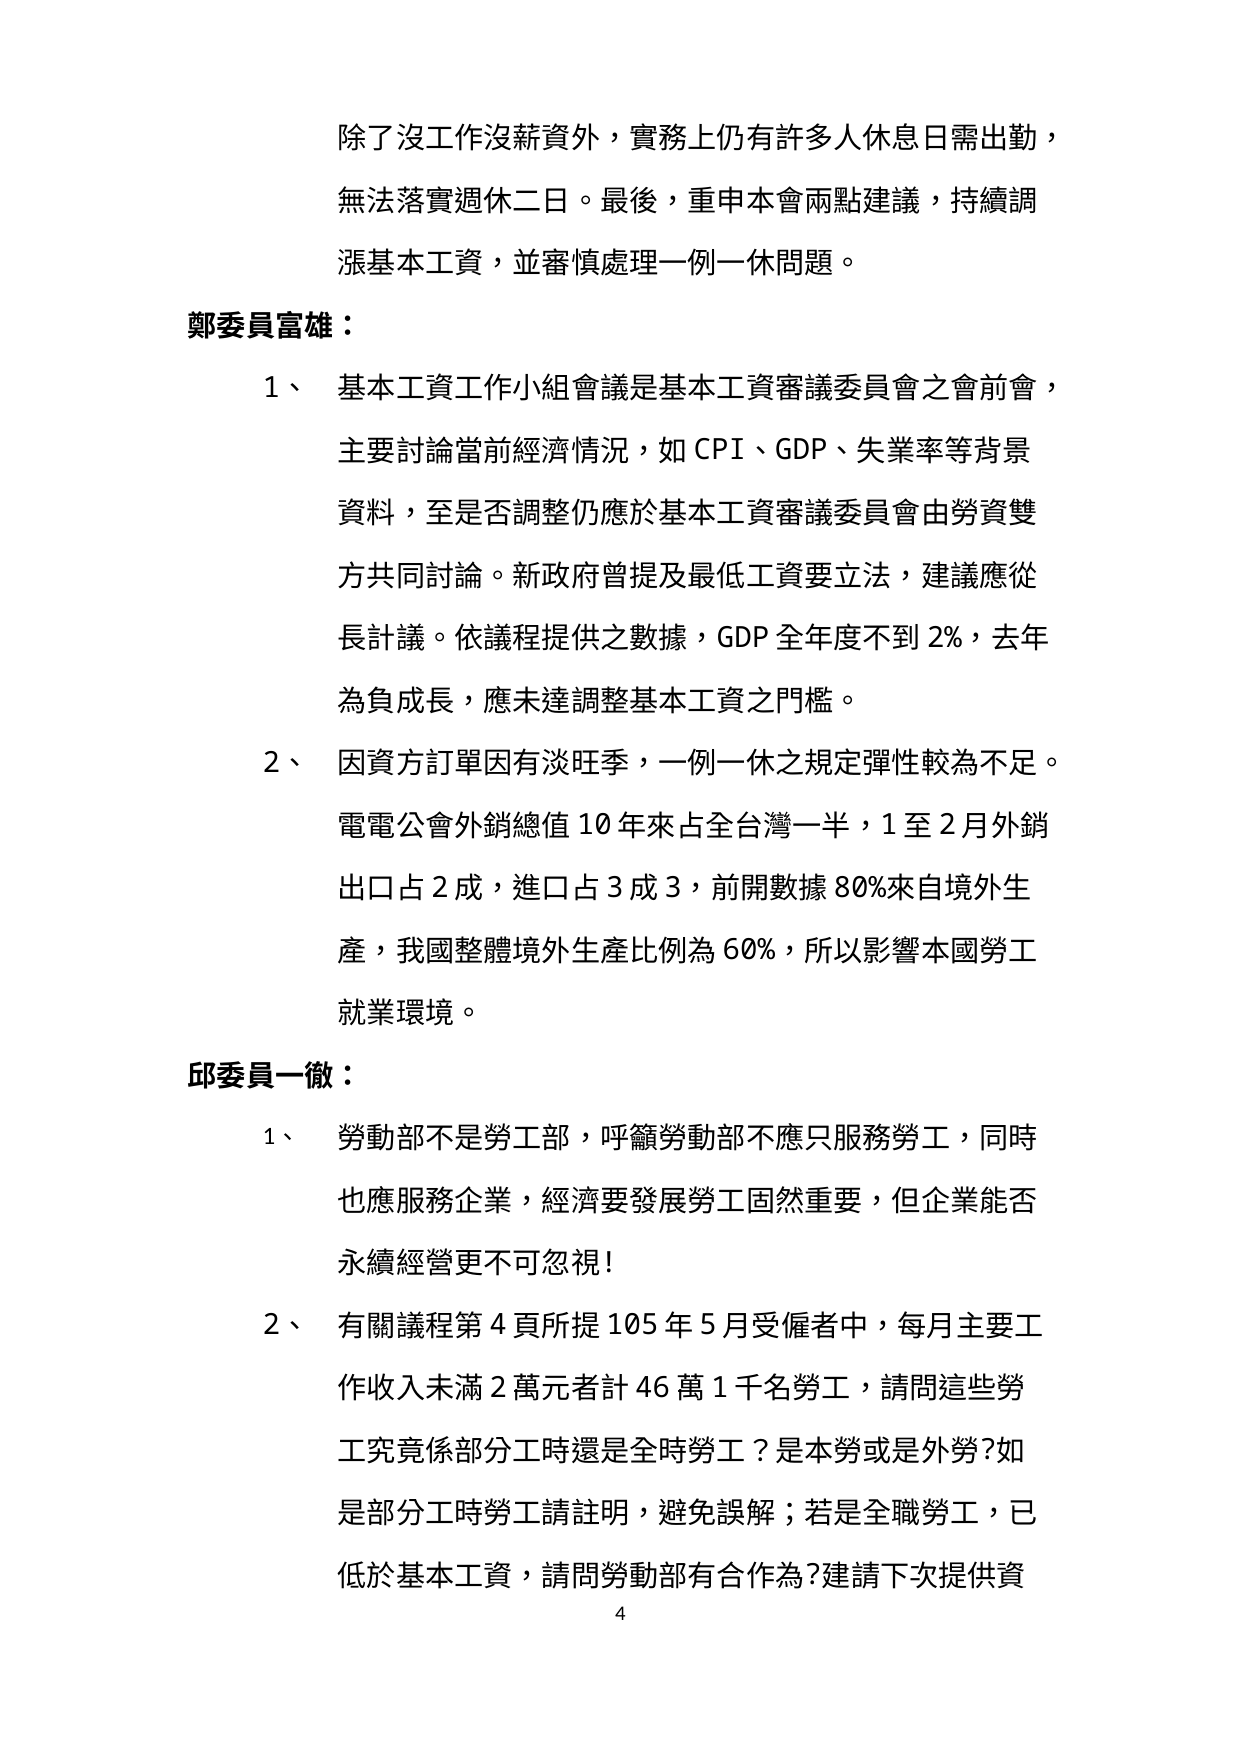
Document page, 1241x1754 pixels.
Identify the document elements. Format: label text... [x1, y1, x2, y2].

list 基本工資工作小組會議是基本工資審議委員會之會前會，主要討論當前經濟情況，如CPI、GDP、失業率等背景資料，至是否調整仍應於基本工資審議委員會由勞資雙方共同討論。新政府曾提及最低工資要立法，建議應從長計議。依議程提供之數據，GDP全年度不到2%，去年為負成長，應未達調整基本工資之門檻。 [262, 344, 1053, 719]
list 因資方訂單因有淡旺季，一例一休之規定彈性較為不足。電電公會外銷總值10年來占全台灣一半，1至2月外銷出口占2成，進口占3成3，前開數據80%來自境外生產，我國整體境外生產比例為60%，所以影響本國勞工就業環境。 [262, 719, 1053, 1032]
text 邱委員一徹： [187, 1032, 1053, 1094]
list 呼籲積極輔導30人以上之企業成立工會，中小企業超過100萬家，企業工會僅9百多家，工會組織率偏低。另雖然法定工時縮減，惟按件計酬之服務業，實際工作時間還是7休1，沒有上班便無薪資，建議檢討按件計酬行業，是否有壓低勞工薪資之情形。另外，非典型就業已超過1百萬人，其中部分工時工作者或派遣勞工，除了沒工作沒薪資外，實務上仍有許多人休息日需出勤，無法落實週休二日。最後，重申本會兩點建議，持續調漲基本工資，並審慎處理一例一休問題。 [262, 94, 1053, 282]
list 勞動部不是勞工部，呼籲勞動部不應只服務勞工，同時也應服務企業，經濟要發展勞工固然重要，但企業能否永續經營更不可忽視! [262, 1094, 1053, 1282]
text 鄭委員富雄： [187, 282, 1053, 344]
list 有關議程第4頁所提105年5月受僱者中，每月主要工作收入未滿2萬元者計46萬1千名勞工，請問這些勞工究竟係部分工時還是全時勞工？是本勞或是外勞?如是部分工時勞工請註明，避免誤解；若是全職勞工，已低於基本工資，請問勞動部有合作為?建請下次提供資 [262, 1282, 1053, 1594]
